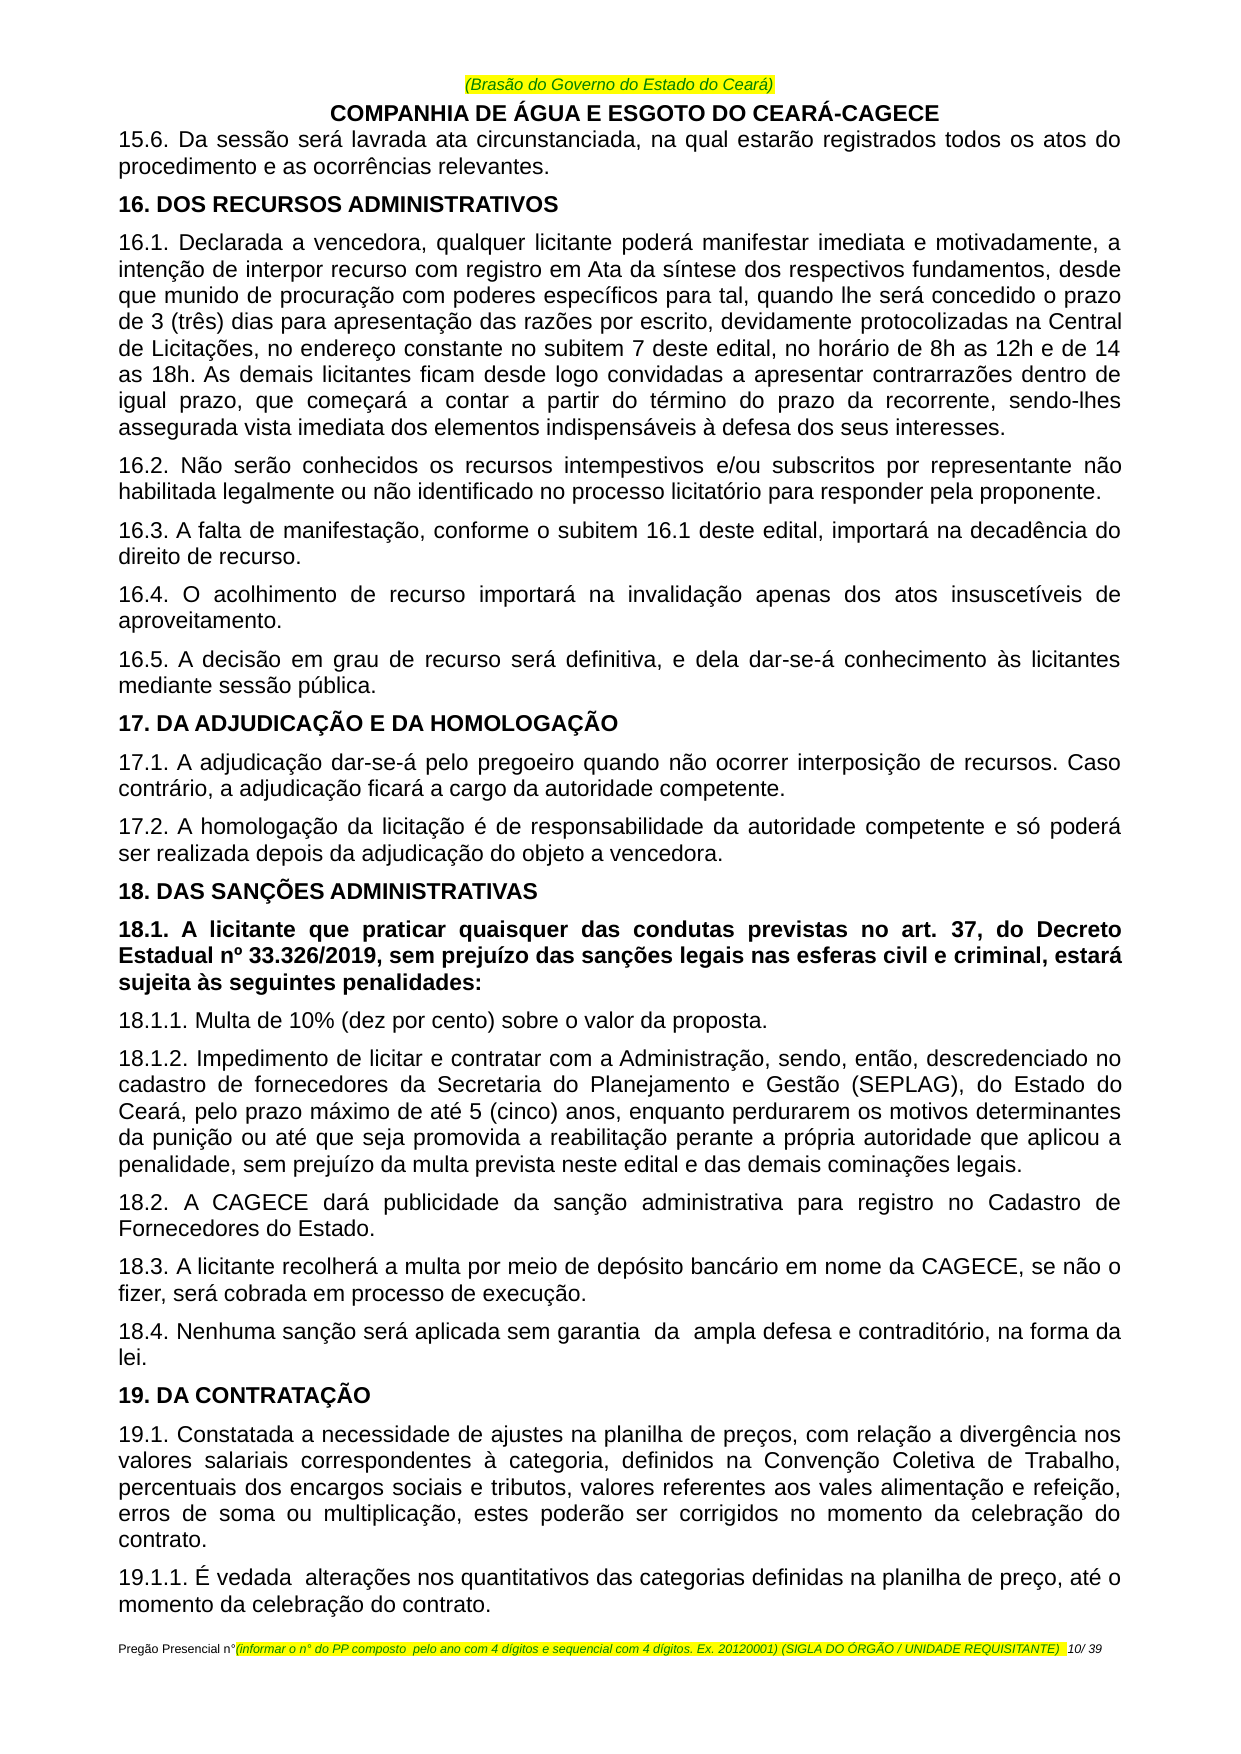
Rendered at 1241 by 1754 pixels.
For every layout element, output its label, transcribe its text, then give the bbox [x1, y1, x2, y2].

text 19. DA CONTRATAÇÃO [118, 1382, 1122, 1409]
text 18.1. A licitante que praticar quaisquer das condutas previstas no art. 37, do Decreto Estadual nº 33.326/2019, sem prejuízo das sanções legais nas esferas civil e criminal, estará sujeita às seguintes penalidades: [118, 916, 1122, 995]
text 17.2. A homologação da licitação é de responsabilidade da autoridade competente e só poderá ser realizada depois da adjudicação do objeto a vencedora. [118, 813, 1122, 866]
text 19.1. Constatada a necessidade de ajustes na planilha de preços, com relação a divergência nos valores salariais correspondentes à categoria, definidos na Convenção Coletiva de Trabalho, percentuais dos encargos sociais e tributos, valores referentes aos vales alimentação e refeição, erros de soma ou multiplicação, estes poderão ser corrigidos no momento da celebração do contrato. [118, 1421, 1122, 1552]
text 16.5. A decisão em grau de recurso será definitiva, e dela dar-se-á conhecimento às licitantes mediante sessão pública. [118, 646, 1122, 698]
text 17.1. A adjudicação dar-se-á pelo pregoeiro quando não ocorrer interposição de recursos. Caso contrário, a adjudicação ficará a cargo da autoridade competente. [118, 748, 1122, 801]
text 16.4. O acolhimento de recurso importará na invalidação apenas dos atos insuscetíveis de aproveitamento. [118, 581, 1122, 634]
text 18.1.2. Impedimento de licitar e contratar com a Administração, sendo, então, descredenciado no cadastro de fornecedores da Secretaria do Planejamento e Gestão (SEPLAG), do Estado do Ceará, pelo prazo máximo de até 5 (cinco) anos, enquanto perdurarem os motivos determinantes da punição ou até que seja promovida a reabilitação perante a própria autoridade que aplicou a penalidade, sem prejuízo da multa prevista neste edital e das demais cominações legais. [118, 1045, 1122, 1177]
text 19.1.1. É vedada alterações nos quantitativos das categorias definidas na planilha de preço, até o momento da celebração do contrato. [118, 1564, 1122, 1617]
text 18. DAS SANÇÕES ADMINISTRATIVAS [118, 878, 1122, 904]
text 17. DA ADJUDICAÇÃO E DA HOMOLOGAÇÃO [118, 710, 1122, 737]
text 16.1. Declarada a vencedora, qualquer licitante poderá manifestar imediata e motivadamente, a intenção de interpor recurso com registro em Ata da síntese dos respectivos fundamentos, desde que munido de procuração com poderes específicos para tal, quando lhe será concedido o prazo de 3 (três) dias para apresentação das razões por escrito, devidamente protocolizadas na Central de Licitações, no endereço constante no subitem 7 deste edital, no horário de 8h as 12h e de 14 as 18h. As demais licitantes ficam desde logo convidadas a apresentar contrarrazões dentro de igual prazo, que começará a contar a partir do término do prazo da recorrente, sendo-lhes assegurada vista imediata dos elementos indispensáveis à defesa dos seus interesses. [118, 229, 1122, 440]
text 18.1.1. Multa de 10% (dez por cento) sobre o valor da proposta. [118, 1007, 1122, 1033]
text 18.4. Nenhuma sanção será aplicada sem garantia da ampla defesa e contraditório, na forma da lei. [118, 1318, 1122, 1371]
text 16.2. Não serão conhecidos os recursos intempestivos e/ou subscritos por representante não habilitada legalmente ou não identificado no processo licitatório para responder pela proponente. [118, 452, 1122, 505]
text 16.3. A falta de manifestação, conforme o subitem 16.1 deste edital, importará na decadência do direito de recurso. [118, 517, 1122, 569]
text 15.6. Da sessão será lavrada ata circunstanciada, na qual estarão registrados todos os atos do procedimento e as ocorrências relevantes. [118, 126, 1122, 179]
text 18.3. A licitante recolherá a multa por meio de depósito bancário em nome da CAGECE, se não o fizer, será cobrada em processo de execução. [118, 1253, 1122, 1306]
text 18.2. A CAGECE dará publicidade da sanção administrativa para registro no Cadastro de Fornecedores do Estado. [118, 1189, 1122, 1241]
text 16. DOS RECURSOS ADMINISTRATIVOS [118, 191, 1122, 217]
